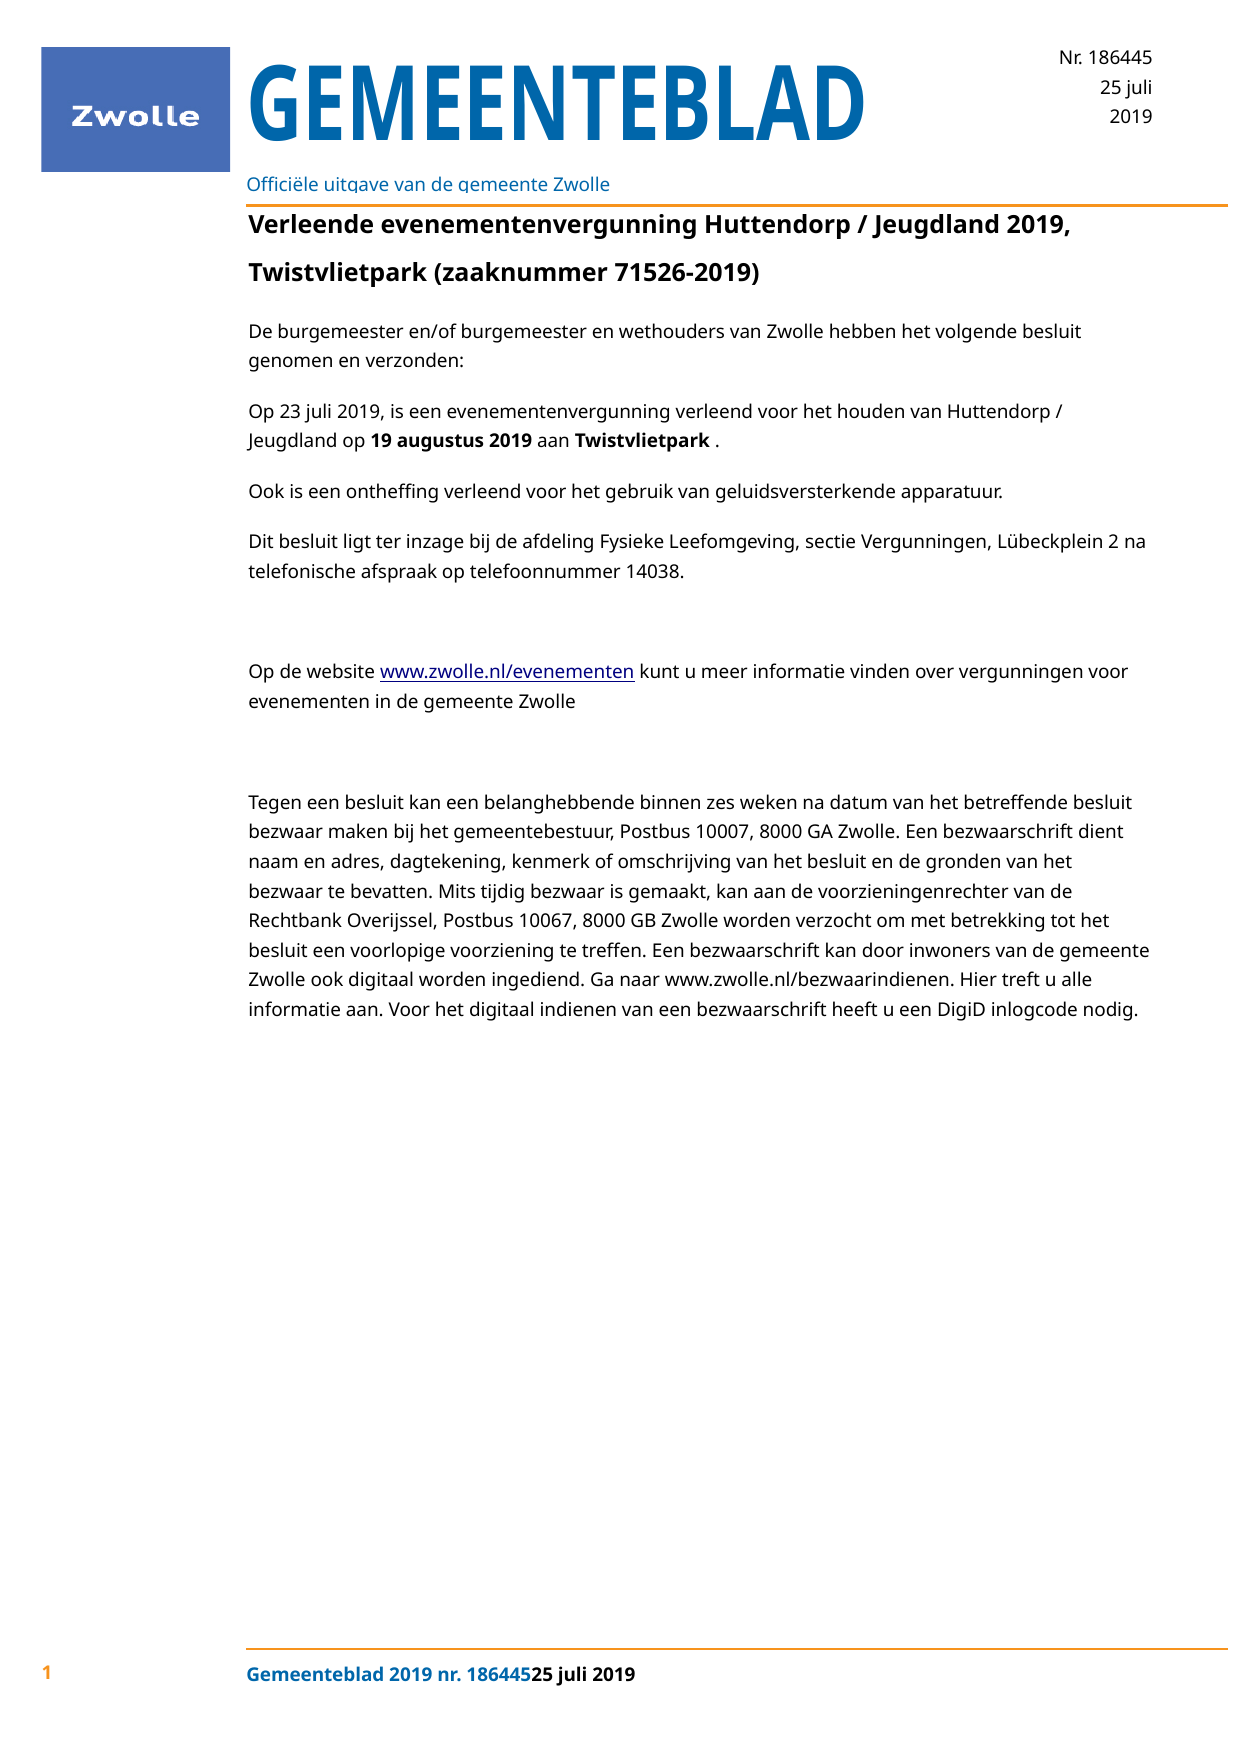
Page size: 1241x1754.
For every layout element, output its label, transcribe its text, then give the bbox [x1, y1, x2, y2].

text Op 23 juli 2019, is een evenementenvergunning verleend voor het houden van Huttendorp / Jeugdland op 19 augustus 2019 aan Twistvlietpark . [248, 398, 1152, 453]
text Tegen een besluit kan een belanghebbende binnen zes weken na datum van het betreffende besluit bezwaar maken bij het gemeentebestuur, Postbus 10007, 8000 GA Zwolle. Een bezwaarschrift dient naam en adres, dagtekening, kenmerk of omschrijving van het besluit en de gronden van het bezwaar te bevatten. Mits tijdig bezwaar is gemaakt, kan aan de voorzieningenrechter van de Rechtbank Overijssel, Postbus 10067, 8000 GB Zwolle worden verzocht om met betrekking tot het besluit een voorlopige voorziening te treffen. Een bezwaarschrift kan door inwoners van de gemeente Zwolle ook digitaal worden ingediend. Ga naar www.zwolle.nl/bezwaarindienen. Hier treft u alle informatie aan. Voor het digitaal indienen van een bezwaarschrift heeft u een DigiD inlogcode nodig. [248, 789, 1152, 1022]
text Dit besluit ligt ter inzage bij de afdeling Fysieke Leefomgeving, sectie Vergunningen, Lübeckplein 2 na telefonische afspraak op telefoonnummer 14038. [248, 528, 1152, 584]
text Ook is een ontheffing verleend voor het gebruik van geluidsversterkende apparatuur. [248, 478, 1152, 504]
picture [41, 47, 231, 172]
text Op de website www.zwolle.nl/evenementen kunt u meer informatie vinden over vergunningen voor evenementen in de gemeente Zwolle [248, 659, 1152, 714]
text Verleende evenementenvergunning Huttendorp / Jeugdland 2019, Twistvlietpark (zaaknummer 71526-2019) [248, 207, 1152, 288]
text De burgemeester en/of burgemeester en wethouders van Zwolle hebben het volgende besluit genomen en verzonden: [248, 318, 1152, 373]
